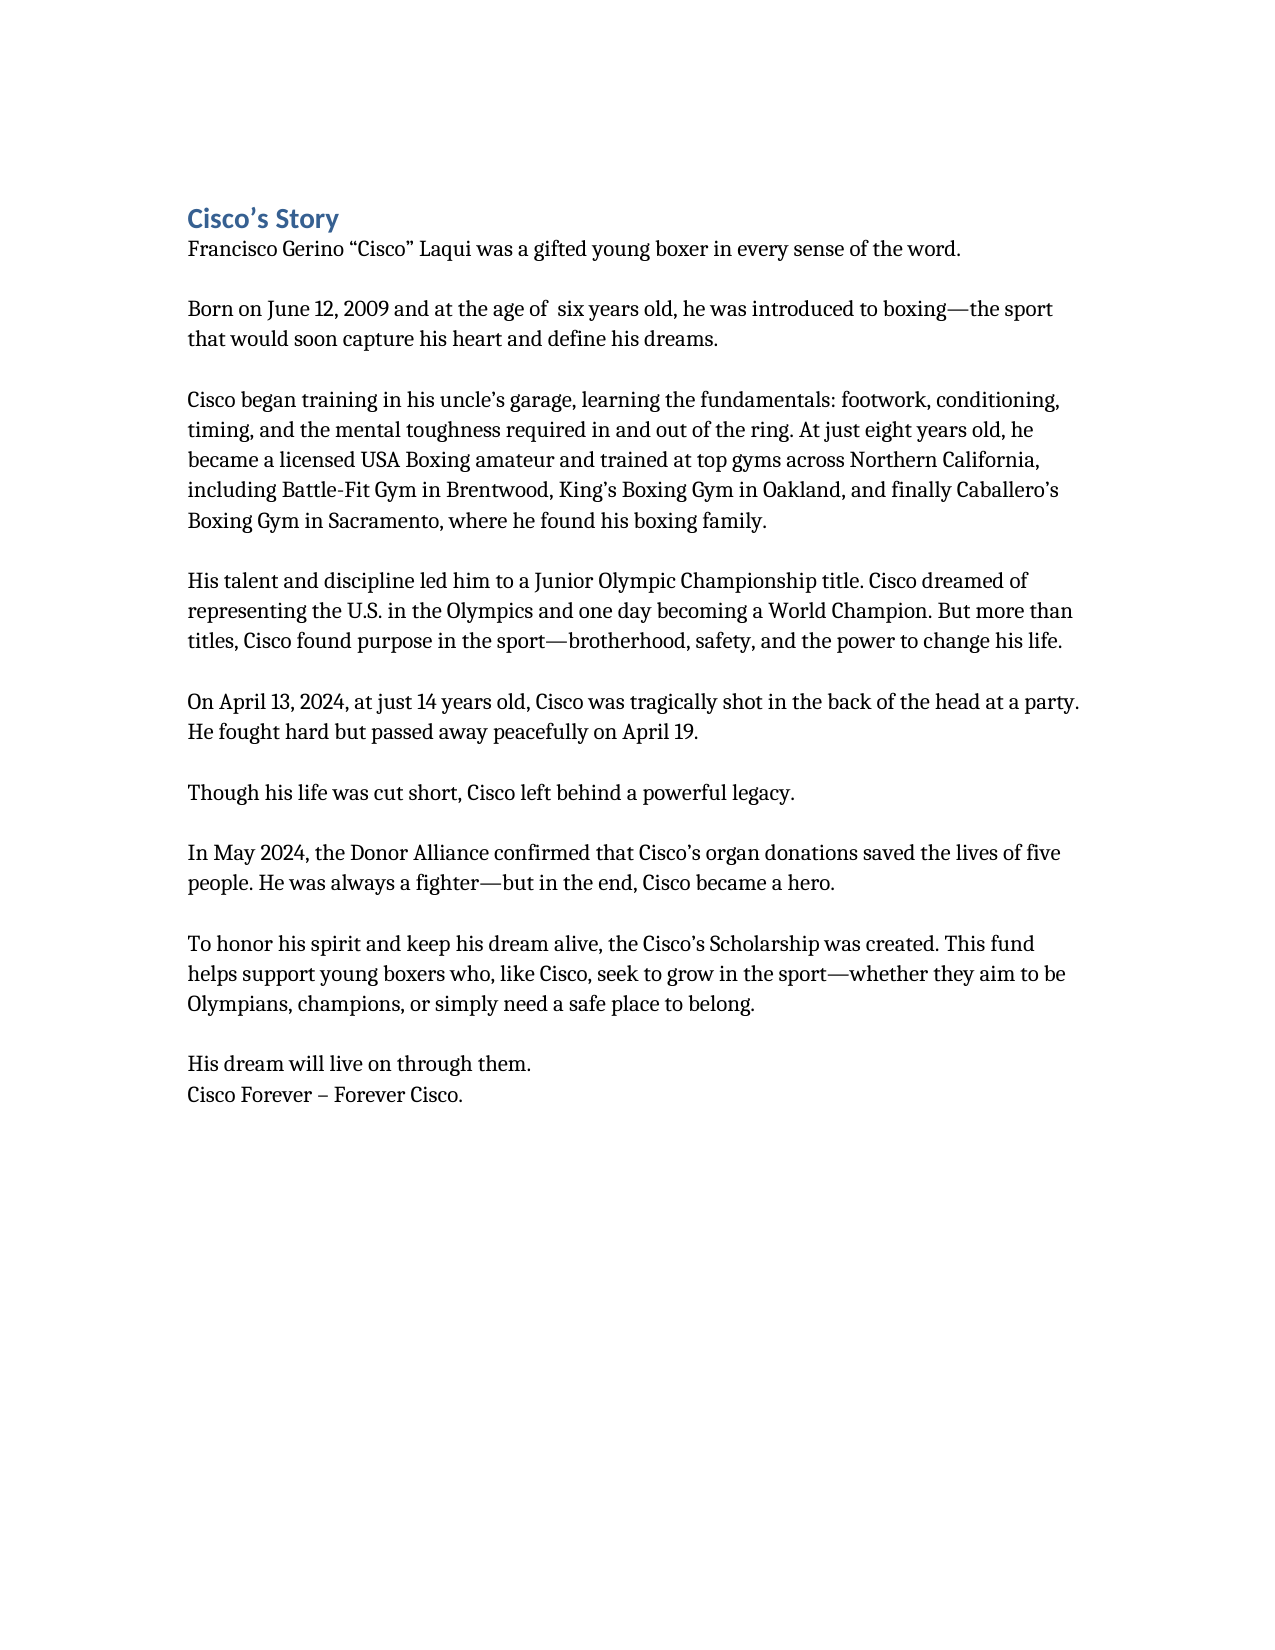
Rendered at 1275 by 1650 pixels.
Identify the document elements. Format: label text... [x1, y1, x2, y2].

subtitle Cisco’s Story [187, 200, 1087, 236]
text Francisco Gerino “Cisco” Laqui was a gifted young boxer in every sense of the word. Born on June 12, 2009 and at the age of six years old, he was introduced to boxing—the sport that would soon capture his heart and define his dreams. Cisco began training in his uncle’s garage, learning the fundamentals: footwork, conditioning, timing, and the mental toughness required in and out of the ring. At just eight years old, he became a licensed USA Boxing amateur and trained at top gyms across Northern California, including Battle-Fit Gym in Brentwood, King’s Boxing Gym in Oakland, and finally Caballero’s Boxing Gym in Sacramento, where he found his boxing family. His talent and discipline led him to a Junior Olympic Championship title. Cisco dreamed of representing the U.S. in the Olympics and one day becoming a World Champion. But more than titles, Cisco found purpose in the sport—brotherhood, safety, and the power to change his life. On April 13, 2024, at just 14 years old, Cisco was tragically shot in the back of the head at a party. He fought hard but passed away peacefully on April 19. Though his life was cut short, Cisco left behind a powerful legacy. In May 2024, the Donor Alliance confirmed that Cisco’s organ donations saved the lives of five people. He was always a fighter—but in the end, Cisco became a hero. To honor his spirit and keep his dream alive, the Cisco’s Scholarship was created. This fund helps support young boxers who, like Cisco, seek to grow in the sport—whether they aim to be Olympians, champions, or simply need a safe place to belong. His dream will live on through them. Cisco Forever – Forever Cisco. [187, 236, 1087, 1108]
